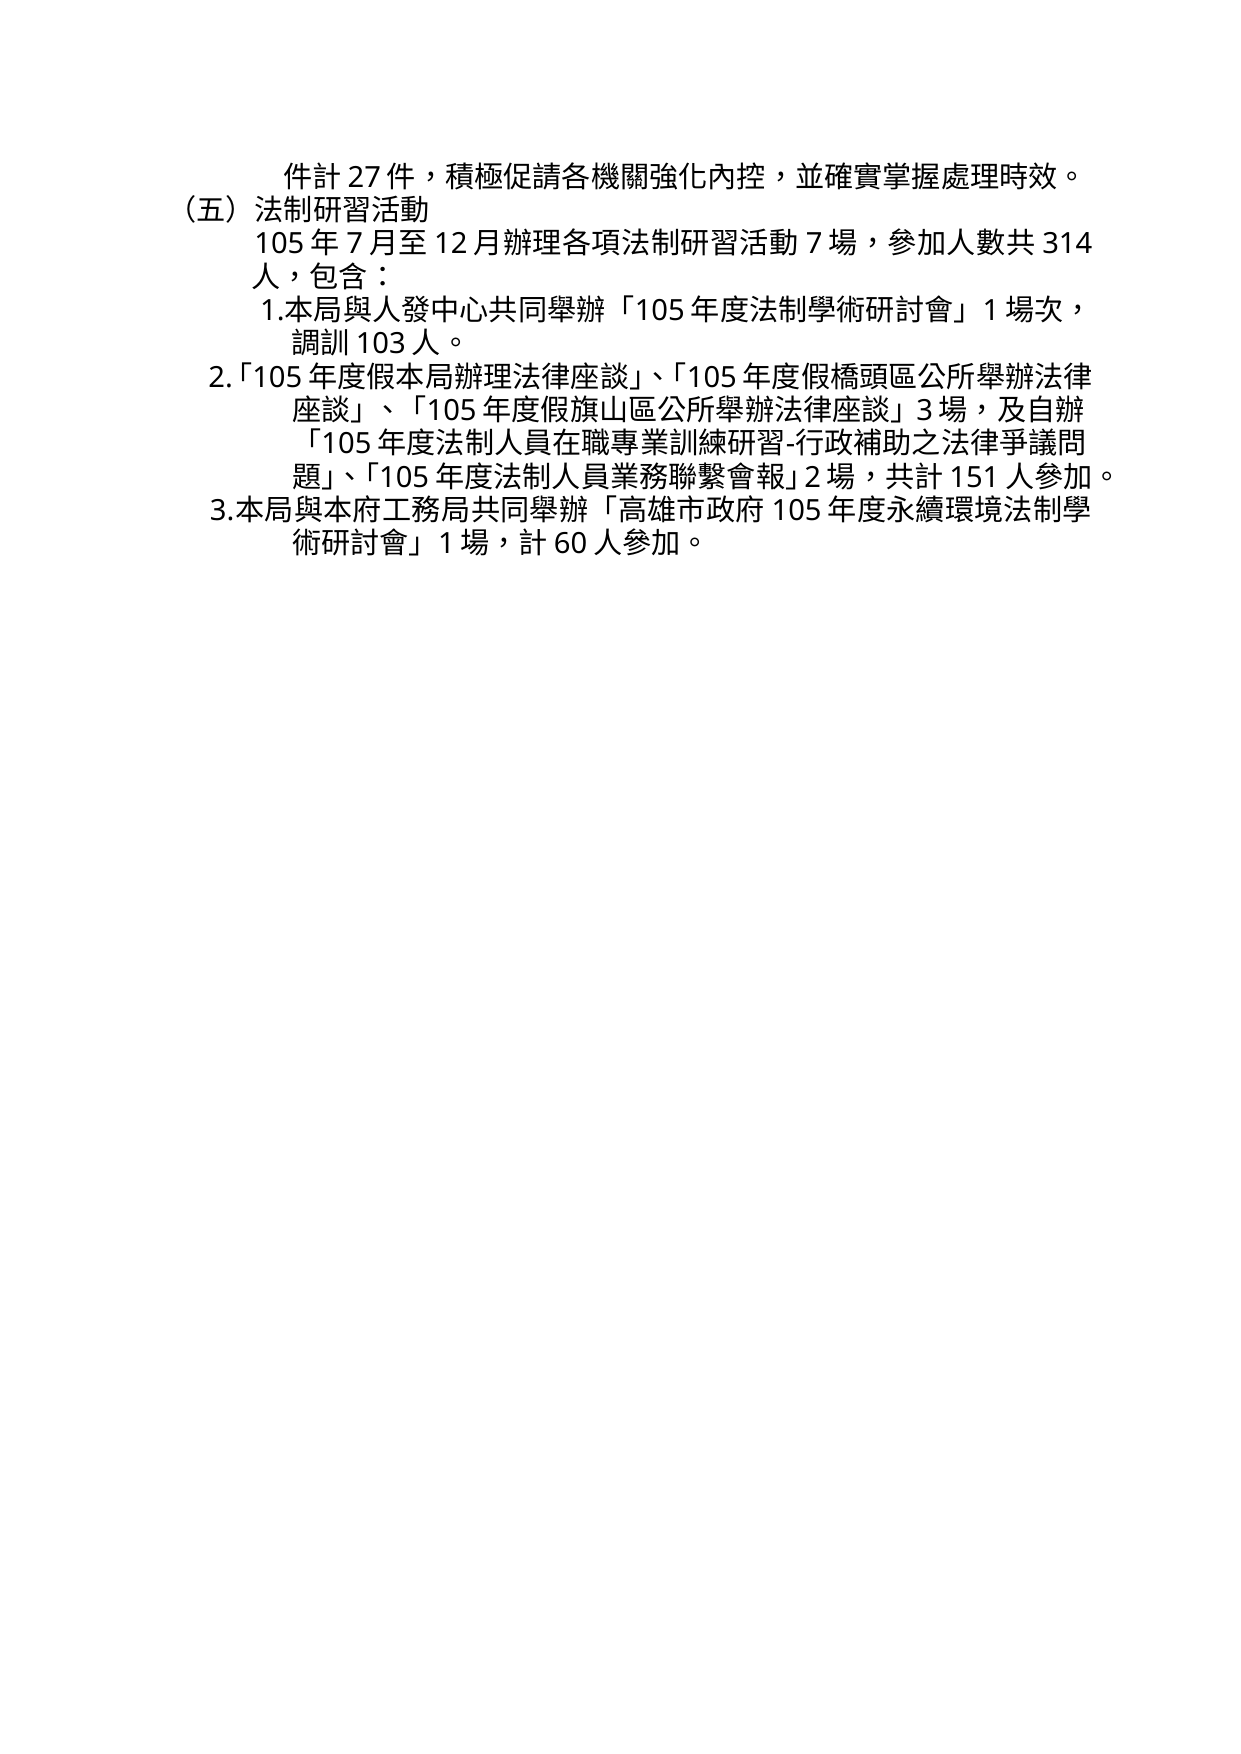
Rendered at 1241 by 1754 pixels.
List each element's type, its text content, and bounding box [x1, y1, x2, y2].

text 3.本局與本府工務局共同舉辦「高雄市政府105年度永續環境法制學術研討會」1場，計60人參加。 [148, 494, 1092, 560]
text 1.本局與人發中心共同舉辦「105年度法制學術研討會」1場次，調訓103人。 [260, 294, 1092, 360]
text 件計27件，積極促請各機關強化內控，並確實掌握處理時效。 [269, 160, 1092, 194]
text 2.「105年度假本局辦理法律座談」、「105年度假橋頭區公所舉辦法律座談」、「105年度假旗山區公所舉辦法律座談」3場，及自辦「105年度法制人員在職專業訓練研習-行政補助之法律爭議問題」、「105年度法制人員業務聯繫會報」2場，共計151人參加。 [148, 360, 1092, 494]
text 105年7月至12月辦理各項法制研習活動7場，參加人數共314人，包含： [251, 227, 1092, 294]
text （五）法制研習活動 [148, 194, 1092, 227]
